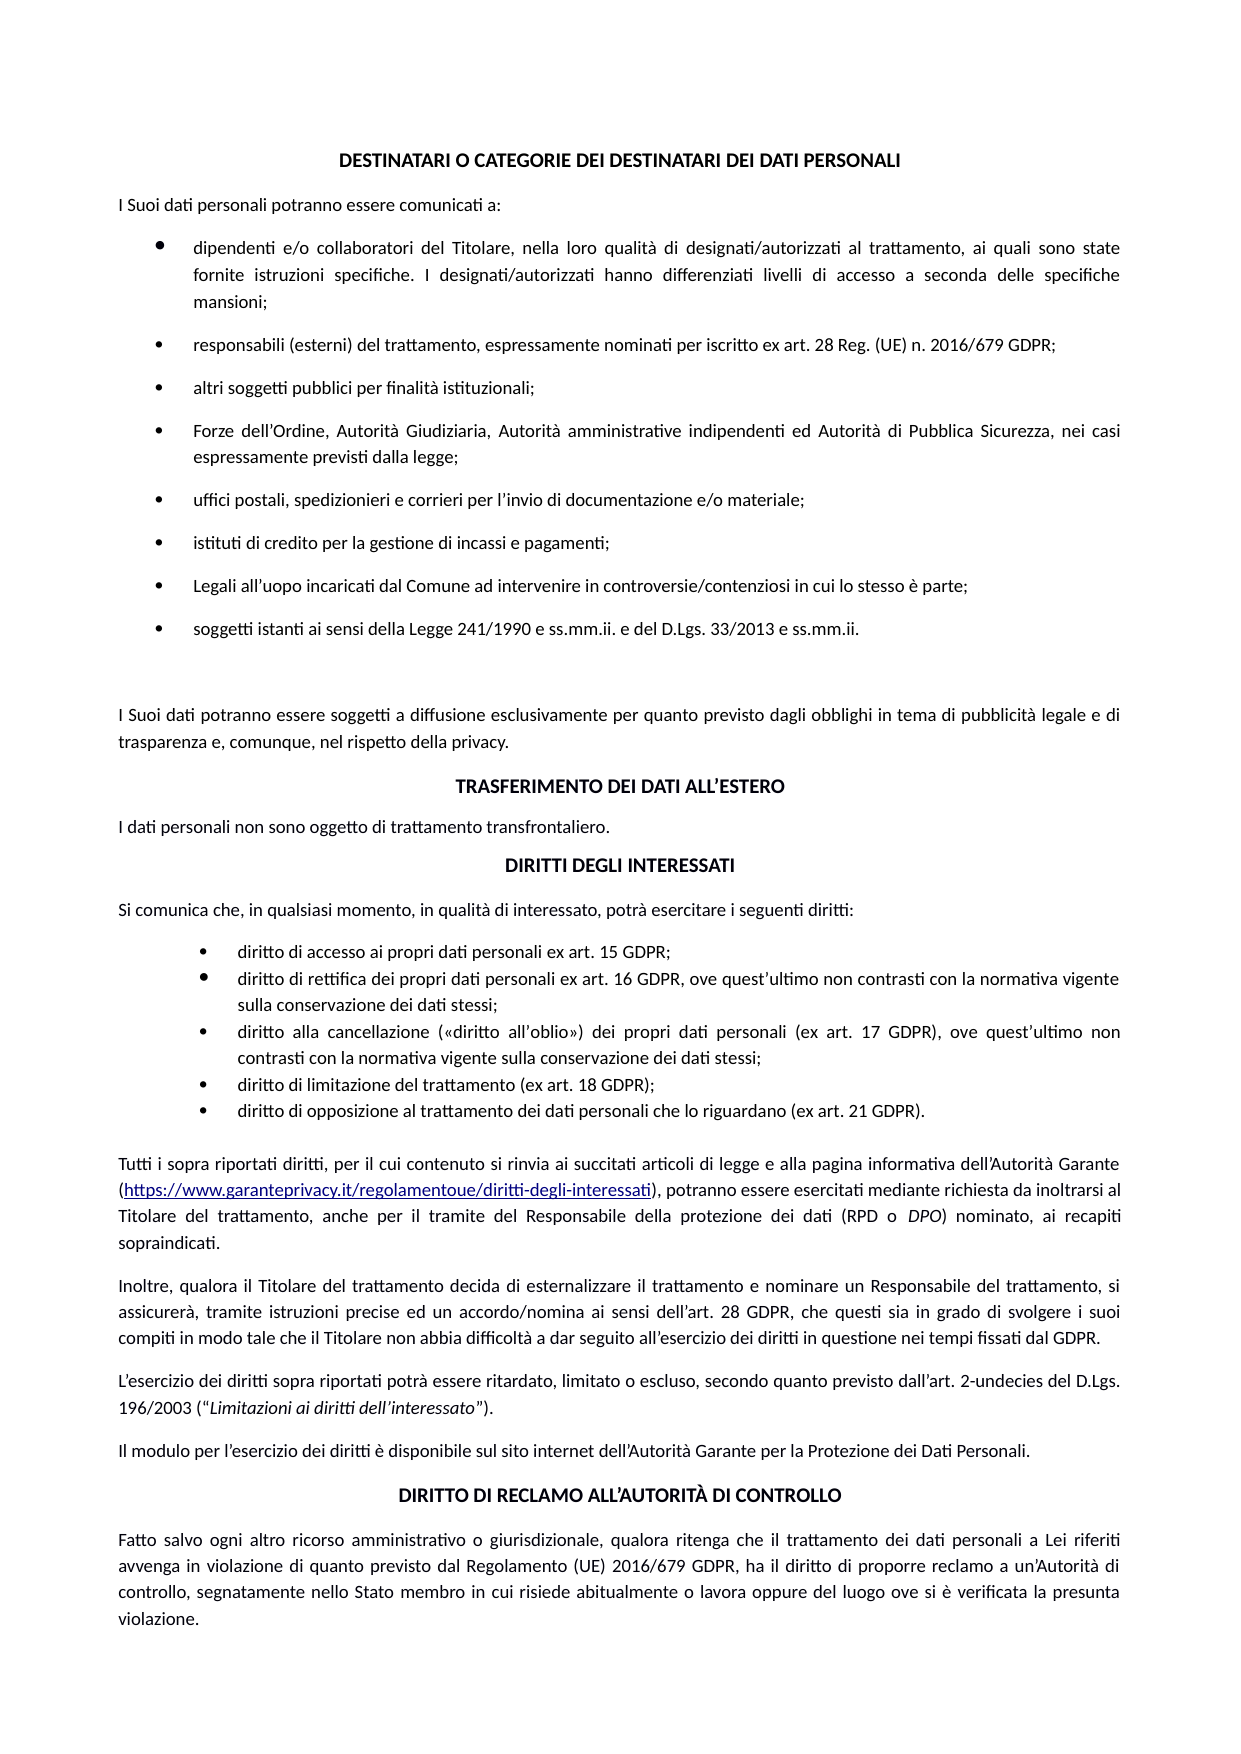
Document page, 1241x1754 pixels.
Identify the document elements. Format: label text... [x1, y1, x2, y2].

text DIRITTO DI RECLAMO ALL’AUTORITÀ DI CONTROLLO [118, 1482, 1122, 1507]
text I Suoi dati potranno essere soggetti a diffusione esclusivamente per quanto previsto dagli obblighi in tema di pubblicità legale e di trasparenza e, comunque, nel rispetto della privacy. [118, 703, 1122, 753]
text Fatto salvo ogni altro ricorso amministrativo o giurisdizionale, qualora ritenga che il trattamento dei dati personali a Lei riferiti avvenga in violazione di quanto previsto dal Regolamento (UE) 2016/679 GDPR, ha il diritto di proporre reclamo a un’Autorità di controllo, segnatamente nello Stato membro in cui risiede abitualmente o lavora oppure del luogo ove si è verificata la presunta violazione. [118, 1528, 1122, 1630]
list responsabili (esterni) del trattamento, espressamente nominati per iscritto ex art. 28 Reg. (UE) n. 2016/679 GDPR; [156, 333, 1122, 356]
list dipendenti e/o collaboratori del Titolare, nella loro qualità di designati/autorizzati al trattamento, ai quali sono state fornite istruzioni specifiche. I designati/autorizzati hanno differenziati livelli di accesso a seconda delle specifiche mansioni; [156, 236, 1122, 313]
text L’esercizio dei diritti sopra riportati potrà essere ritardato, limitato o escluso, secondo quanto previsto dall’art. 2-undecies del D.Lgs. 196/2003 (“Limitazioni ai diritti dell’interessato”). [118, 1369, 1122, 1419]
list soggetti istanti ai sensi della Legge 241/1990 e ss.mm.ii. e del D.Lgs. 33/2013 e ss.mm.ii. [156, 617, 1122, 640]
list uffici postali, spedizionieri e corrieri per l’invio di documentazione e/o materiale; [156, 488, 1122, 511]
text I Suoi dati personali potranno essere comunicati a: [118, 193, 1122, 216]
list altri soggetti pubblici per finalità istituzionali; [156, 376, 1122, 399]
list diritto di limitazione del trattamento (ex art. 18 GDPR); [200, 1073, 1122, 1096]
list diritto di rettifica dei propri dati personali ex art. 16 GDPR, ove quest’ultimo non contrasti con la normativa vigente sulla conservazione dei dati stessi; [200, 967, 1122, 1017]
text Il modulo per l’esercizio dei diritti è disponibile sul sito internet dell’Autorità Garante per la Protezione dei Dati Personali. [118, 1439, 1122, 1462]
text DIRITTI DEGLI INTERESSATI [118, 852, 1122, 877]
list Forze dell’Ordine, Autorità Giudiziaria, Autorità amministrative indipendenti ed Autorità di Pubblica Sicurezza, nei casi espressamente previsti dalla legge; [156, 419, 1122, 468]
text Inoltre, qualora il Titolare del trattamento decida di esternalizzare il trattamento e nominare un Responsabile del trattamento, si assicurerà, tramite istruzioni precise ed un accordo/nomina ai sensi dell’art. 28 GDPR, che questi sia in grado di svolgere i suoi compiti in modo tale che il Titolare non abbia difficoltà a dar seguito all’esercizio dei diritti in questione nei tempi fissati dal GDPR. [118, 1274, 1122, 1349]
list Legali all’uopo incaricati dal Comune ad intervenire in controversie/contenziosi in cui lo stesso è parte; [156, 574, 1122, 597]
text I dati personali non sono oggetto di trattamento transfrontaliero. [118, 815, 1122, 838]
text Si comunica che, in qualsiasi momento, in qualità di interessato, potrà esercitare i seguenti diritti: [118, 898, 1122, 921]
list diritto di opposizione al trattamento dei dati personali che lo riguardano (ex art. 21 GDPR). [200, 1099, 1122, 1122]
text Tutti i sopra riportati diritti, per il cui contenuto si rinvia ai succitati articoli di legge e alla pagina informativa dell’Autorità Garante (https://www.garanteprivacy.it/regolamentoue/diritti-degli-interessati), potranno essere esercitati mediante richiesta da inoltrarsi al Titolare del trattamento, anche per il tramite del Responsabile della protezione dei dati (RPD o DPO) nominato, ai recapiti sopraindicati. [118, 1152, 1122, 1254]
text DESTINATARI O CATEGORIE DEI DESTINATARI DEI DATI PERSONALI [118, 148, 1122, 173]
list diritto di accesso ai propri dati personali ex art. 15 GDPR; [200, 941, 1122, 964]
list istituti di credito per la gestione di incassi e pagamenti; [156, 531, 1122, 554]
list diritto alla cancellazione («diritto all’oblio») dei propri dati personali (ex art. 17 GDPR), ove quest’ultimo non contrasti con la normativa vigente sulla conservazione dei dati stessi; [200, 1020, 1122, 1069]
text TRASFERIMENTO DEI DATI ALL’ESTERO [118, 773, 1122, 798]
